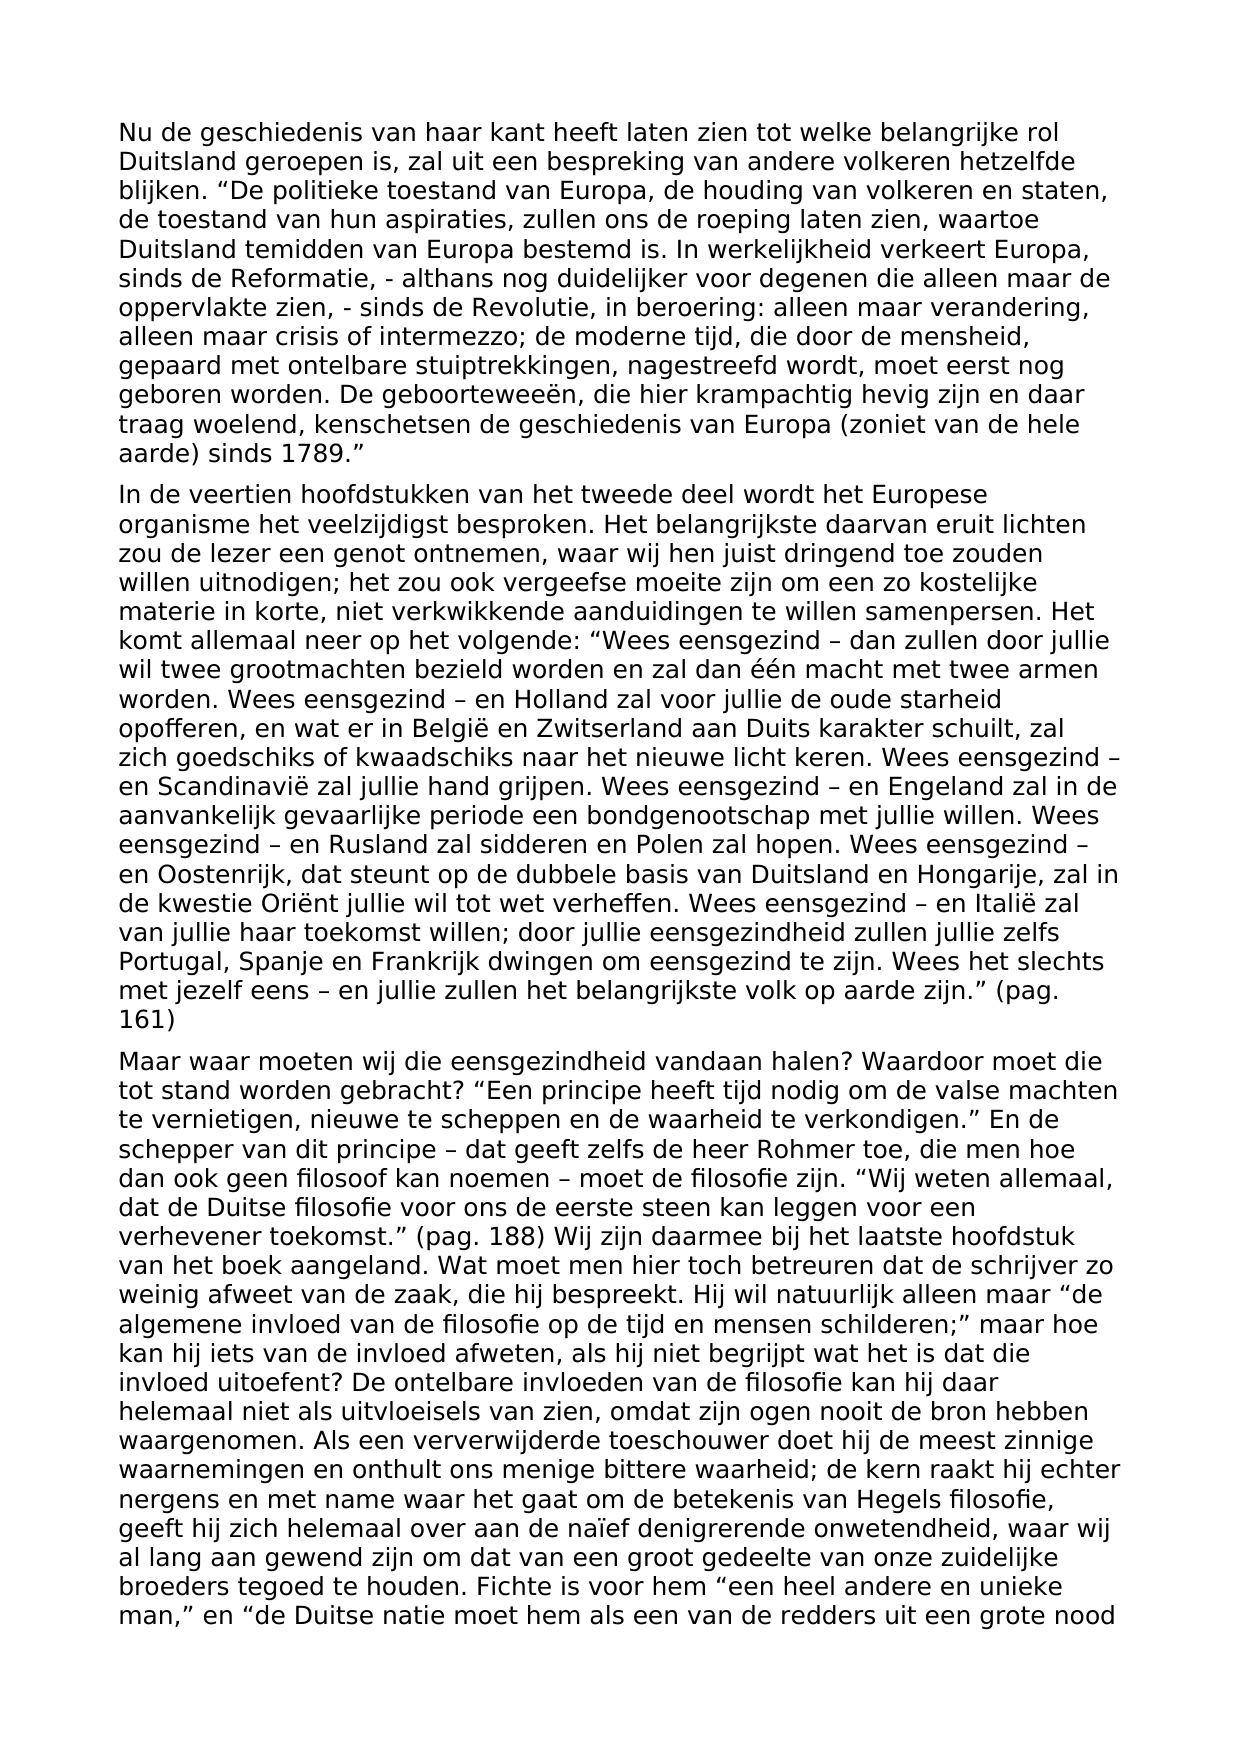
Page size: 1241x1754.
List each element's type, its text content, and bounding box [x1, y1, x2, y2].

text In de veertien hoofdstukken van het tweede deel wordt het Europese organisme het veelzijdigst besproken. Het belangrijkste daarvan eruit lichten zou de lezer een genot ontnemen, waar wij hen juist dringend toe zouden willen uitnodigen; het zou ook vergeefse moeite zijn om een zo kostelijke materie in korte, niet verkwikkende aanduidingen te willen samenpersen. Het komt allemaal neer op het volgende: “Wees eensgezind – dan zullen door jullie wil twee grootmachten bezield worden en zal dan één macht met twee armen worden. Wees eensgezind – en Holland zal voor jullie de oude starheid opofferen, en wat er in België en Zwitserland aan Duits karakter schuilt, zal zich goedschiks of kwaadschiks naar het nieuwe licht keren. Wees eensgezind – en Scandinavië zal jullie hand grijpen. Wees eensgezind – en Engeland zal in de aanvankelijk gevaarlijke periode een bondgenootschap met jullie willen. Wees eensgezind – en Rusland zal sidderen en Polen zal hopen. Wees eensgezind – en Oostenrijk, dat steunt op de dubbele basis van Duitsland en Hongarije, zal in de kwestie Oriënt jullie wil tot wet verheffen. Wees eensgezind – en Italië zal van jullie haar toekomst willen; door jullie eensgezindheid zullen jullie zelfs Portugal, Spanje en Frankrijk dwingen om eensgezind te zijn. Wees het slechts met jezelf eens – en jullie zullen het belangrijkste volk op aarde zijn.” (pag. 161) [118, 481, 1122, 1035]
text Maar waar moeten wij die eensgezindheid vandaan halen? Waardoor moet die tot stand worden gebracht? “Een principe heeft tijd nodig om de valse machten te vernietigen, nieuwe te scheppen en de waarheid te verkondigen.” En de schepper van dit principe – dat geeft zelfs de heer Rohmer toe, die men hoe dan ook geen filosoof kan noemen – moet de filosofie zijn. “Wij weten allemaal, dat de Duitse filosofie voor ons de eerste steen kan leggen voor een verhevener toekomst.” (pag. 188) Wij zijn daarmee bij het laatste hoofdstuk van het boek aangeland. Wat moet men hier toch betreuren dat de schrijver zo weinig afweet van de zaak, die hij bespreekt. Hij wil natuurlijk alleen maar “de algemene invloed van de filosofie op de tijd en mensen schilderen;” maar hoe kan hij iets van de invloed afweten, als hij niet begrijpt wat het is dat die invloed uitoefent? De ontelbare invloeden van de filosofie kan hij daar helemaal niet als uitvloeisels van zien, omdat zijn ogen nooit de bron hebben waargenomen. Als een ververwijderde toeschouwer doet hij de meest zinnige waarnemingen en onthult ons menige bittere waarheid; de kern raakt hij echter nergens en met name waar het gaat om de betekenis van Hegels filosofie, geeft hij zich helemaal over aan de naïef denigrerende onwetendheid, waar wij al lang aan gewend zijn om dat van een groot gedeelte van onze zuidelijke broeders tegoed te houden. Fichte is voor hem “een heel andere en unieke man,” en “de Duitse natie moet hem als een van de redders uit een grote nood [118, 1047, 1122, 1631]
text Nu de geschiedenis van haar kant heeft laten zien tot welke belangrijke rol Duitsland geroepen is, zal uit een bespreking van andere volkeren hetzelfde blijken. “De politieke toestand van Europa, de houding van volkeren en staten, de toestand van hun aspiraties, zullen ons de roeping laten zien, waartoe Duitsland temidden van Europa bestemd is. In werkelijkheid verkeert Europa, sinds de Reformatie, - althans nog duidelijker voor degenen die alleen maar de oppervlakte zien, - sinds de Revolutie, in beroering: alleen maar verandering, alleen maar crisis of intermezzo; de moderne tijd, die door de mensheid, gepaard met ontelbare stuiptrekkingen, nagestreefd wordt, moet eerst nog geboren worden. De geboorteweeën, die hier krampachtig hevig zijn en daar traag woelend, kenschetsen de geschiedenis van Europa (zoniet van de hele aarde) sinds 1789.” [118, 118, 1122, 468]
